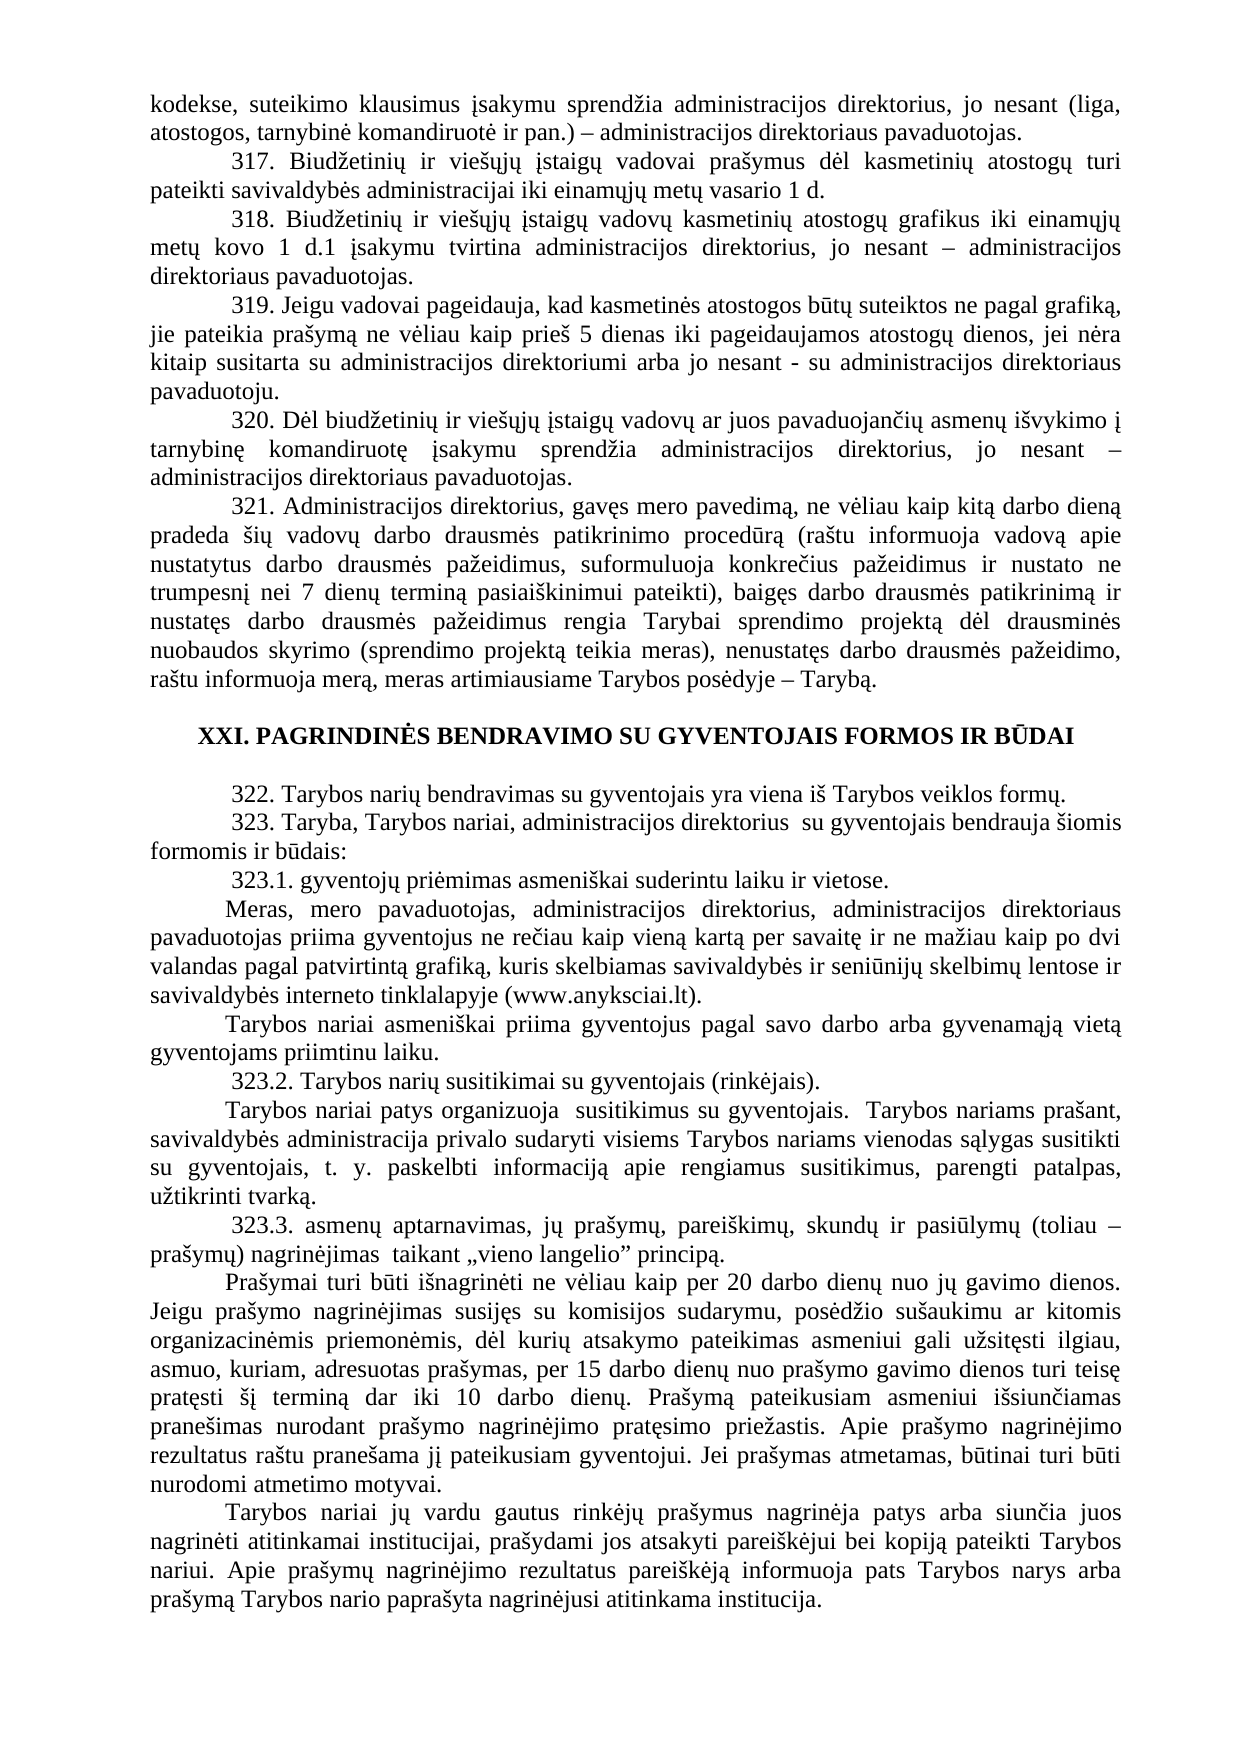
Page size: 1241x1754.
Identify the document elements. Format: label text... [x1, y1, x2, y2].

text Tarybos nariai jų vardu gautus rinkėjų prašymus nagrinėja patys arba siunčia juos nagrinėti atitinkamai institucijai, prašydami jos atsakyti pareiškėjui bei kopiją pateikti Tarybos nariui. Apie prašymų nagrinėjimo rezultatus pareiškėją informuoja pats Tarybos narys arba prašymą Tarybos nario paprašyta nagrinėjusi atitinkama institucija. [150, 1497, 1122, 1612]
text 323.1. gyventojų priėmimas asmeniškai suderintu laiku ir vietose. [150, 865, 1122, 894]
text 323.2. Tarybos narių susitikimai su gyventojais (rinkėjais). [150, 1066, 1122, 1095]
text kodekse, suteikimo klausimus įsakymu sprendžia administracijos direktorius, jo nesant (liga, atostogos, tarnybinė komandiruotė ir pan.) – administracijos direktoriaus pavaduotojas. [150, 89, 1122, 146]
text Prašymai turi būti išnagrinėti ne vėliau kaip per 20 darbo dienų nuo jų gavimo dienos. Jeigu prašymo nagrinėjimas susijęs su komisijos sudarymu, posėdžio sušaukimu ar kitomis organizacinėmis priemonėmis, dėl kurių atsakymo pateikimas asmeniui gali užsitęsti ilgiau, asmuo, kuriam, adresuotas prašymas, per 15 darbo dienų nuo prašymo gavimo dienos turi teisę pratęsti šį terminą dar iki 10 darbo dienų. Prašymą pateikusiam asmeniui išsiunčiamas pranešimas nurodant prašymo nagrinėjimo pratęsimo priežastis. Apie prašymo nagrinėjimo rezultatus raštu pranešama jį pateikusiam gyventojui. Jei prašymas atmetamas, būtinai turi būti nurodomi atmetimo motyvai. [150, 1267, 1122, 1497]
text 323. Taryba, Tarybos nariai, administracijos direktorius su gyventojais bendrauja šiomis formomis ir būdais: [150, 807, 1122, 865]
text 317. Biudžetinių ir viešųjų įstaigų vadovai prašymus dėl kasmetinių atostogų turi pateikti savivaldybės administracijai iki einamųjų metų vasario 1 d. [150, 146, 1122, 204]
text 318. Biudžetinių ir viešųjų įstaigų vadovų kasmetinių atostogų grafikus iki einamųjų metų kovo 1 d.1 įsakymu tvirtina administracijos direktorius, jo nesant – administracijos direktoriaus pavaduotojas. [150, 204, 1122, 290]
text Meras, mero pavaduotojas, administracijos direktorius, administracijos direktoriaus pavaduotojas priima gyventojus ne rečiau kaip vieną kartą per savaitę ir ne mažiau kaip po dvi valandas pagal patvirtintą grafiką, kuris skelbiamas savivaldybės ir seniūnijų skelbimų lentose ir savivaldybės interneto tinklalapyje (www.anyksciai.lt). [150, 894, 1122, 1009]
text Tarybos nariai patys organizuoja susitikimus su gyventojais. Tarybos nariams prašant, savivaldybės administracija privalo sudaryti visiems Tarybos nariams vienodas sąlygas susitikti su gyventojais, t. y. paskelbti informaciją apie rengiamus susitikimus, parengti patalpas, užtikrinti tvarką. [150, 1095, 1122, 1210]
text 322. Tarybos narių bendravimas su gyventojais yra viena iš Tarybos veiklos formų. [150, 779, 1122, 807]
text 321. Administracijos direktorius, gavęs mero pavedimą, ne vėliau kaip kitą darbo dieną pradeda šių vadovų darbo drausmės patikrinimo procedūrą (raštu informuoja vadovą apie nustatytus darbo drausmės pažeidimus, suformuluoja konkrečius pažeidimus ir nustato ne trumpesnį nei 7 dienų terminą pasiaiškinimui pateikti), baigęs darbo drausmės patikrinimą ir nustatęs darbo drausmės pažeidimus rengia Tarybai sprendimo projektą dėl drausminės nuobaudos skyrimo (sprendimo projektą teikia meras), nenustatęs darbo drausmės pažeidimo, raštu informuoja merą, meras artimiausiame Tarybos posėdyje – Tarybą. [150, 491, 1122, 692]
text 320. Dėl biudžetinių ir viešųjų įstaigų vadovų ar juos pavaduojančių asmenų išvykimo į tarnybinę komandiruotę įsakymu sprendžia administracijos direktorius, jo nesant – administracijos direktoriaus pavaduotojas. [150, 405, 1122, 491]
text 319. Jeigu vadovai pageidauja, kad kasmetinės atostogos būtų suteiktos ne pagal grafiką, jie pateikia prašymą ne vėliau kaip prieš 5 dienas iki pageidaujamos atostogų dienos, jei nėra kitaip susitarta su administracijos direktoriumi arba jo nesant - su administracijos direktoriaus pavaduotoju. [150, 290, 1122, 405]
text Tarybos nariai asmeniškai priima gyventojus pagal savo darbo arba gyvenamąją vietą gyventojams priimtinu laiku. [150, 1009, 1122, 1066]
text 323.3. asmenų aptarnavimas, jų prašymų, pareiškimų, skundų ir pasiūlymų (toliau – prašymų) nagrinėjimas taikant „vieno langelio” principą. [150, 1210, 1122, 1267]
text XXI. PAGRINDINĖS BENDRAVIMO SU GYVENTOJAIS FORMOS IR BŪDAI [150, 721, 1122, 750]
